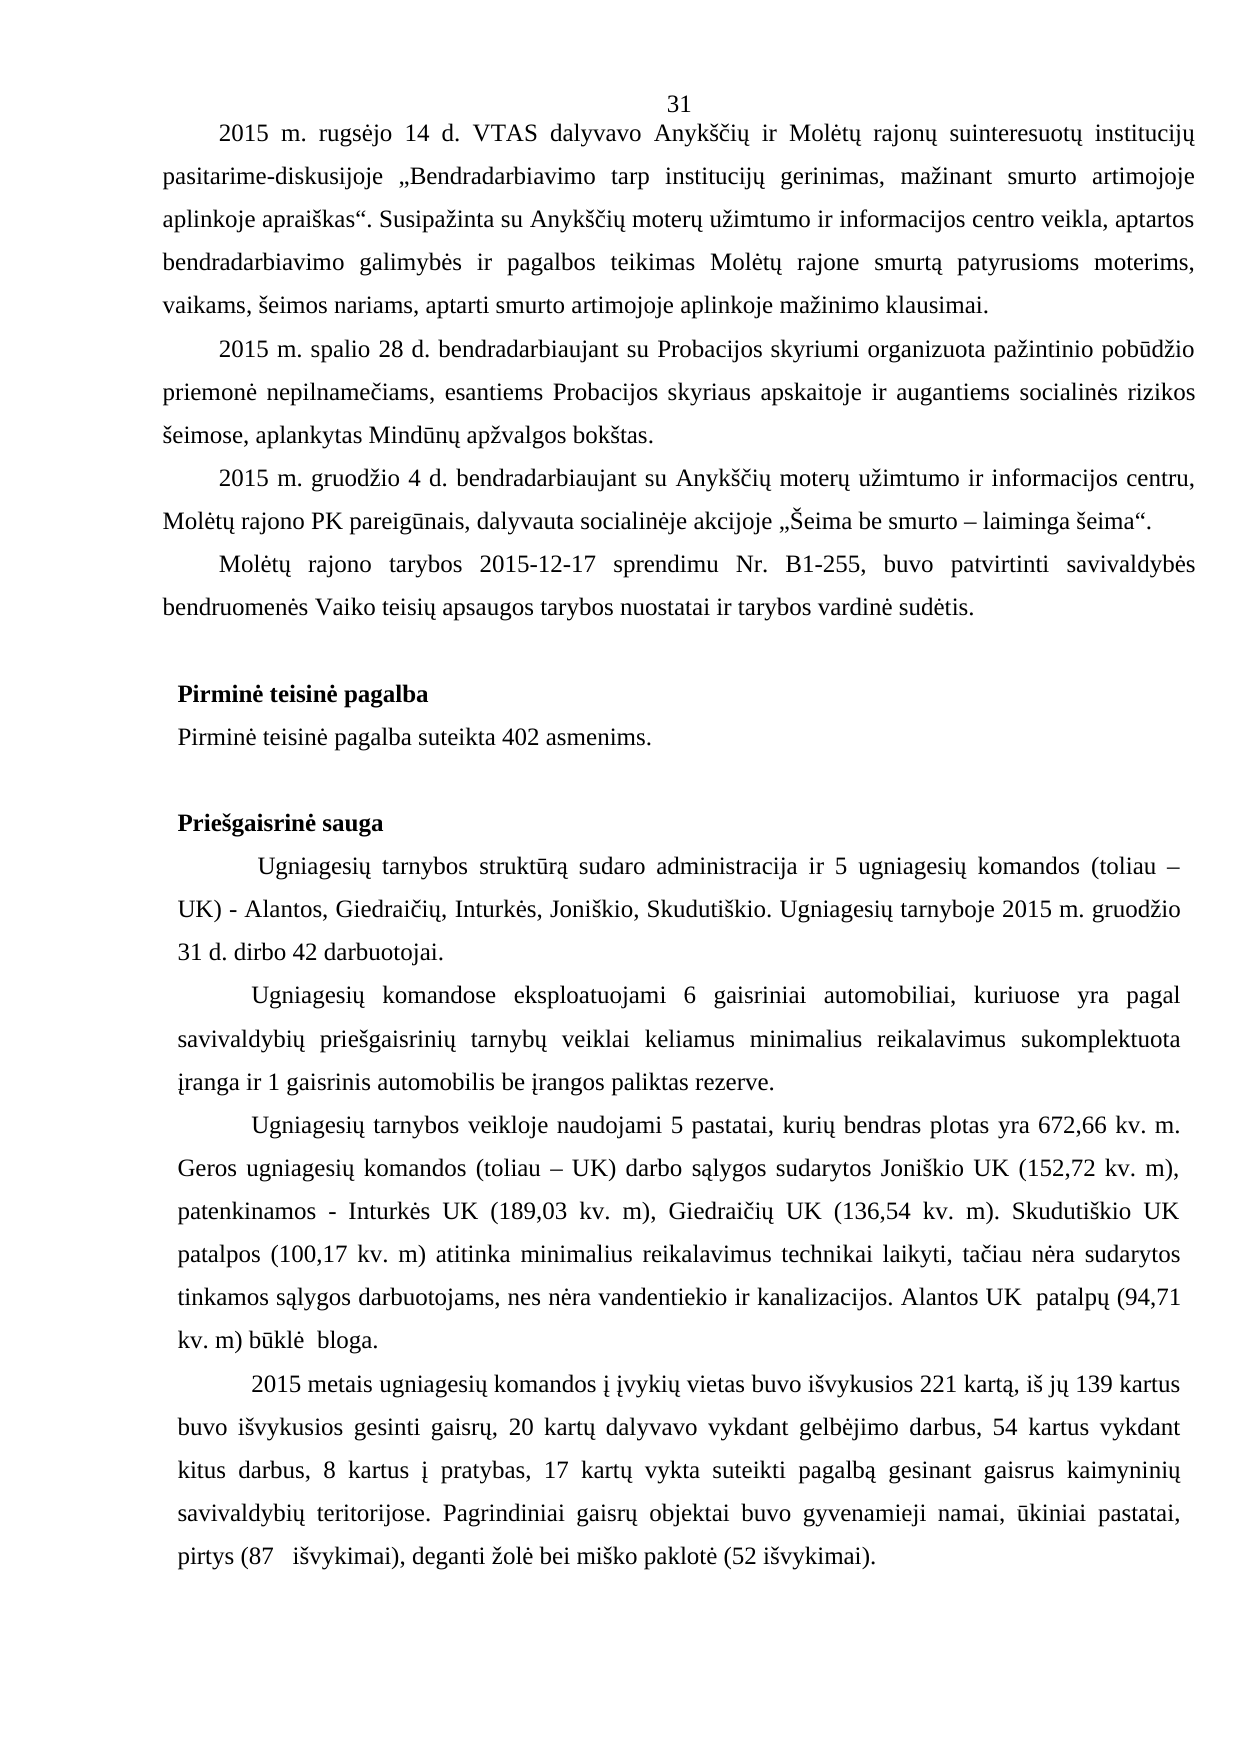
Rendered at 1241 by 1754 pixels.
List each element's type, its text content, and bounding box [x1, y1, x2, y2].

text 2015 m. spalio 28 d. bendradarbiaujant su Probacijos skyriumi organizuota pažintinio pobūdžio priemonė nepilnamečiams, esantiems Probacijos skyriaus apskaitoje ir augantiems socialinės rizikos šeimose, aplankytas Mindūnų apžvalgos bokštas. [162, 334, 1196, 449]
text Ugniagesių tarnybos struktūrą sudaro administracija ir 5 ugniagesių komandos (toliau – UK) - Alantos, Giedraičių, Inturkės, Joniškio, Skudutiškio. Ugniagesių tarnyboje 2015 m. gruodžio 31 d. dirbo 42 darbuotojai. [177, 851, 1181, 966]
text Ugniagesių komandose eksploatuojami 6 gaisriniai automobiliai, kuriuose yra pagal savivaldybių priešgaisrinių tarnybų veiklai keliamus minimalius reikalavimus sukomplektuota įranga ir 1 gaisrinis automobilis be įrangos paliktas rezerve. [177, 981, 1181, 1096]
text Molėtų rajono tarybos 2015-12-17 sprendimu Nr. B1-255, buvo patvirtinti savivaldybės bendruomenės Vaiko teisių apsaugos tarybos nuostatai ir tarybos vardinė sudėtis. [162, 549, 1196, 621]
text Pirminė teisinė pagalba [177, 679, 1196, 707]
text Ugniagesių tarnybos veikloje naudojami 5 pastatai, kurių bendras plotas yra 672,66 kv. m. Geros ugniagesių komandos (toliau – UK) darbo sąlygos sudarytos Joniškio UK (152,72 kv. m), patenkinamos - Inturkės UK (189,03 kv. m), Giedraičių UK (136,54 kv. m). Skudutiškio UK patalpos (100,17 kv. m) atitinka minimalius reikalavimus technikai laikyti, tačiau nėra sudarytos tinkamos sąlygos darbuotojams, nes nėra vandentiekio ir kanalizacijos. Alantos UK patalpų (94,71 kv. m) būklė bloga. [177, 1110, 1181, 1354]
text 2015 metais ugniagesių komandos į įvykių vietas buvo išvykusios 221 kartą, iš jų 139 kartus buvo išvykusios gesinti gaisrų, 20 kartų dalyvavo vykdant gelbėjimo darbus, 54 kartus vykdant kitus darbus, 8 kartus į pratybas, 17 kartų vykta suteikti pagalbą gesinant gaisrus kaimyninių savivaldybių teritorijose. Pagrindiniai gaisrų objektai buvo gyvenamieji namai, ūkiniai pastatai, pirtys (87 išvykimai), deganti žolė bei miško paklotė (52 išvykimai). [177, 1369, 1181, 1570]
text Pirminė teisinė pagalba suteikta 402 asmenims. [177, 722, 1181, 751]
text 2015 m. gruodžio 4 d. bendradarbiaujant su Anykščių moterų užimtumo ir informacijos centru, Molėtų rajono PK pareigūnais, dalyvauta socialinėje akcijoje „Šeima be smurto – laiminga šeima“. [162, 463, 1196, 535]
text 2015 m. rugsėjo 14 d. VTAS dalyvavo Anykščių ir Molėtų rajonų suinteresuotų institucijų pasitarime-diskusijoje „Bendradarbiavimo tarp institucijų gerinimas, mažinant smurto artimojoje aplinkoje apraiškas“. Susipažinta su Anykščių moterų užimtumo ir informacijos centro veikla, aptartos bendradarbiavimo galimybės ir pagalbos teikimas Molėtų rajone smurtą patyrusioms moterims, vaikams, šeimos nariams, aptarti smurto artimojoje aplinkoje mažinimo klausimai. [162, 118, 1196, 319]
text Priešgaisrinė sauga [177, 808, 1196, 837]
